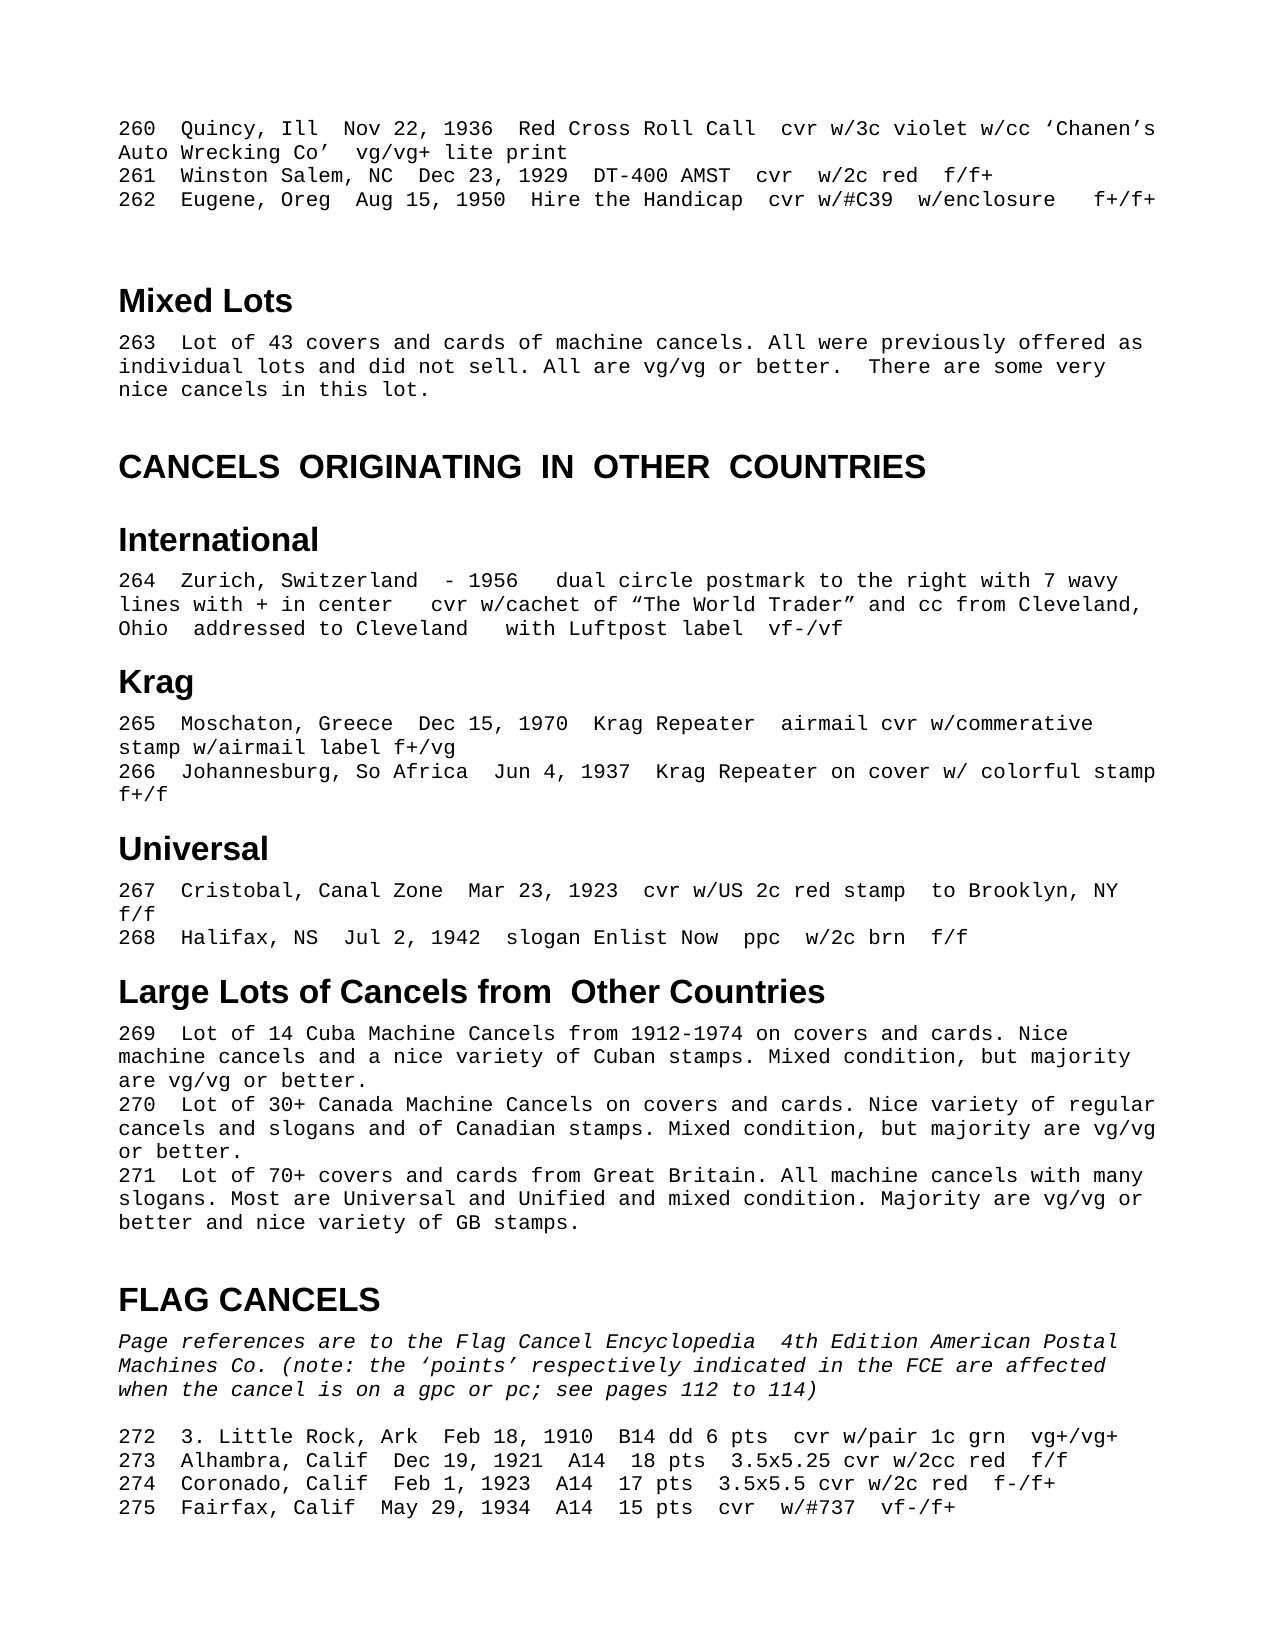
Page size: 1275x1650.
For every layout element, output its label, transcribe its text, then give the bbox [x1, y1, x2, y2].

text Page references are to the Flag Cancel Encyclopedia 4th Edition American Postal Machines Co. (note: the ‘points’ respectively indicated in the FCE are affected when the cancel is on a gpc or pc; see pages 112 to 114) [118, 1331, 1157, 1402]
text 272 3. Little Rock, Ark Feb 18, 1910 B14 dd 6 pts cvr w/pair 1c grn vg+/vg+ [118, 1426, 1157, 1449]
subtitle Krag [118, 662, 1157, 701]
subtitle CANCELS ORIGINATING IN OTHER COUNTRIES [118, 447, 1157, 486]
text 265 Moschaton, Greece Dec 15, 1970 Krag Repeater airmail cvr w/commerative stamp w/airmail label f+/vg [118, 713, 1157, 761]
text 266 Johannesburg, So Africa Jun 4, 1937 Krag Repeater on cover w/ colorful stamp f+/f [118, 761, 1157, 808]
subtitle Large Lots of Cancels from Other Countries [118, 972, 1157, 1010]
subtitle Universal [118, 829, 1157, 867]
text 273 Alhambra, Calif Dec 19, 1921 A14 18 pts 3.5x5.25 cvr w/2cc red f/f [118, 1449, 1157, 1473]
text 271 Lot of 70+ covers and cards from Great Britain. All machine cancels with many slogans. Most are Universal and Unified and mixed condition. Majority are vg/vg or better and nice variety of GB stamps. [118, 1165, 1157, 1236]
text 262 Eugene, Oreg Aug 15, 1950 Hire the Handicap cvr w/#C39 w/enclosure f+/f+ [118, 189, 1157, 213]
text 261 Winston Salem, NC Dec 23, 1929 DT-400 AMST cvr w/2c red f/f+ [118, 165, 1157, 189]
subtitle Mixed Lots [118, 281, 1157, 319]
text 270 Lot of 30+ Canada Machine Cancels on covers and cards. Nice variety of regular cancels and slogans and of Canadian stamps. Mixed condition, but majority are vg/vg or better. [118, 1094, 1157, 1165]
text 264 Zurich, Switzerland - 1956 dual circle postmark to the right with 7 wavy lines with + in center cvr w/cachet of “The World Trader” and cc from Cleveland, Ohio addressed to Cleveland with Luftpost label vf-/vf [118, 571, 1157, 641]
subtitle FLAG CANCELS [118, 1280, 1157, 1319]
text 267 Cristobal, Canal Zone Mar 23, 1923 cvr w/US 2c red stamp to Brooklyn, NY f/f [118, 880, 1157, 927]
text 274 Coronado, Calif Feb 1, 1923 A14 17 pts 3.5x5.5 cvr w/2c red f-/f+ [118, 1473, 1157, 1497]
text 269 Lot of 14 Cuba Machine Cancels from 1912-1974 on covers and cards. Nice machine cancels and a nice variety of Cuban stamps. Mixed condition, but majority are vg/vg or better. [118, 1023, 1157, 1094]
text 268 Halifax, NS Jul 2, 1942 slogan Enlist Now ppc w/2c brn f/f [118, 927, 1157, 951]
text 263 Lot of 43 covers and cards of machine cancels. All were previously offered as individual lots and did not sell. All are vg/vg or better. There are some very nice cancels in this lot. [118, 332, 1157, 403]
text 275 Fairfax, Calif May 29, 1934 A14 15 pts cvr w/#737 vf-/f+ [118, 1497, 1157, 1521]
text 260 Quincy, Ill Nov 22, 1936 Red Cross Roll Call cvr w/3c violet w/cc ‘Chanen’s Auto Wrecking Co’ vg/vg+ lite print [118, 118, 1157, 165]
subtitle International [118, 519, 1157, 558]
